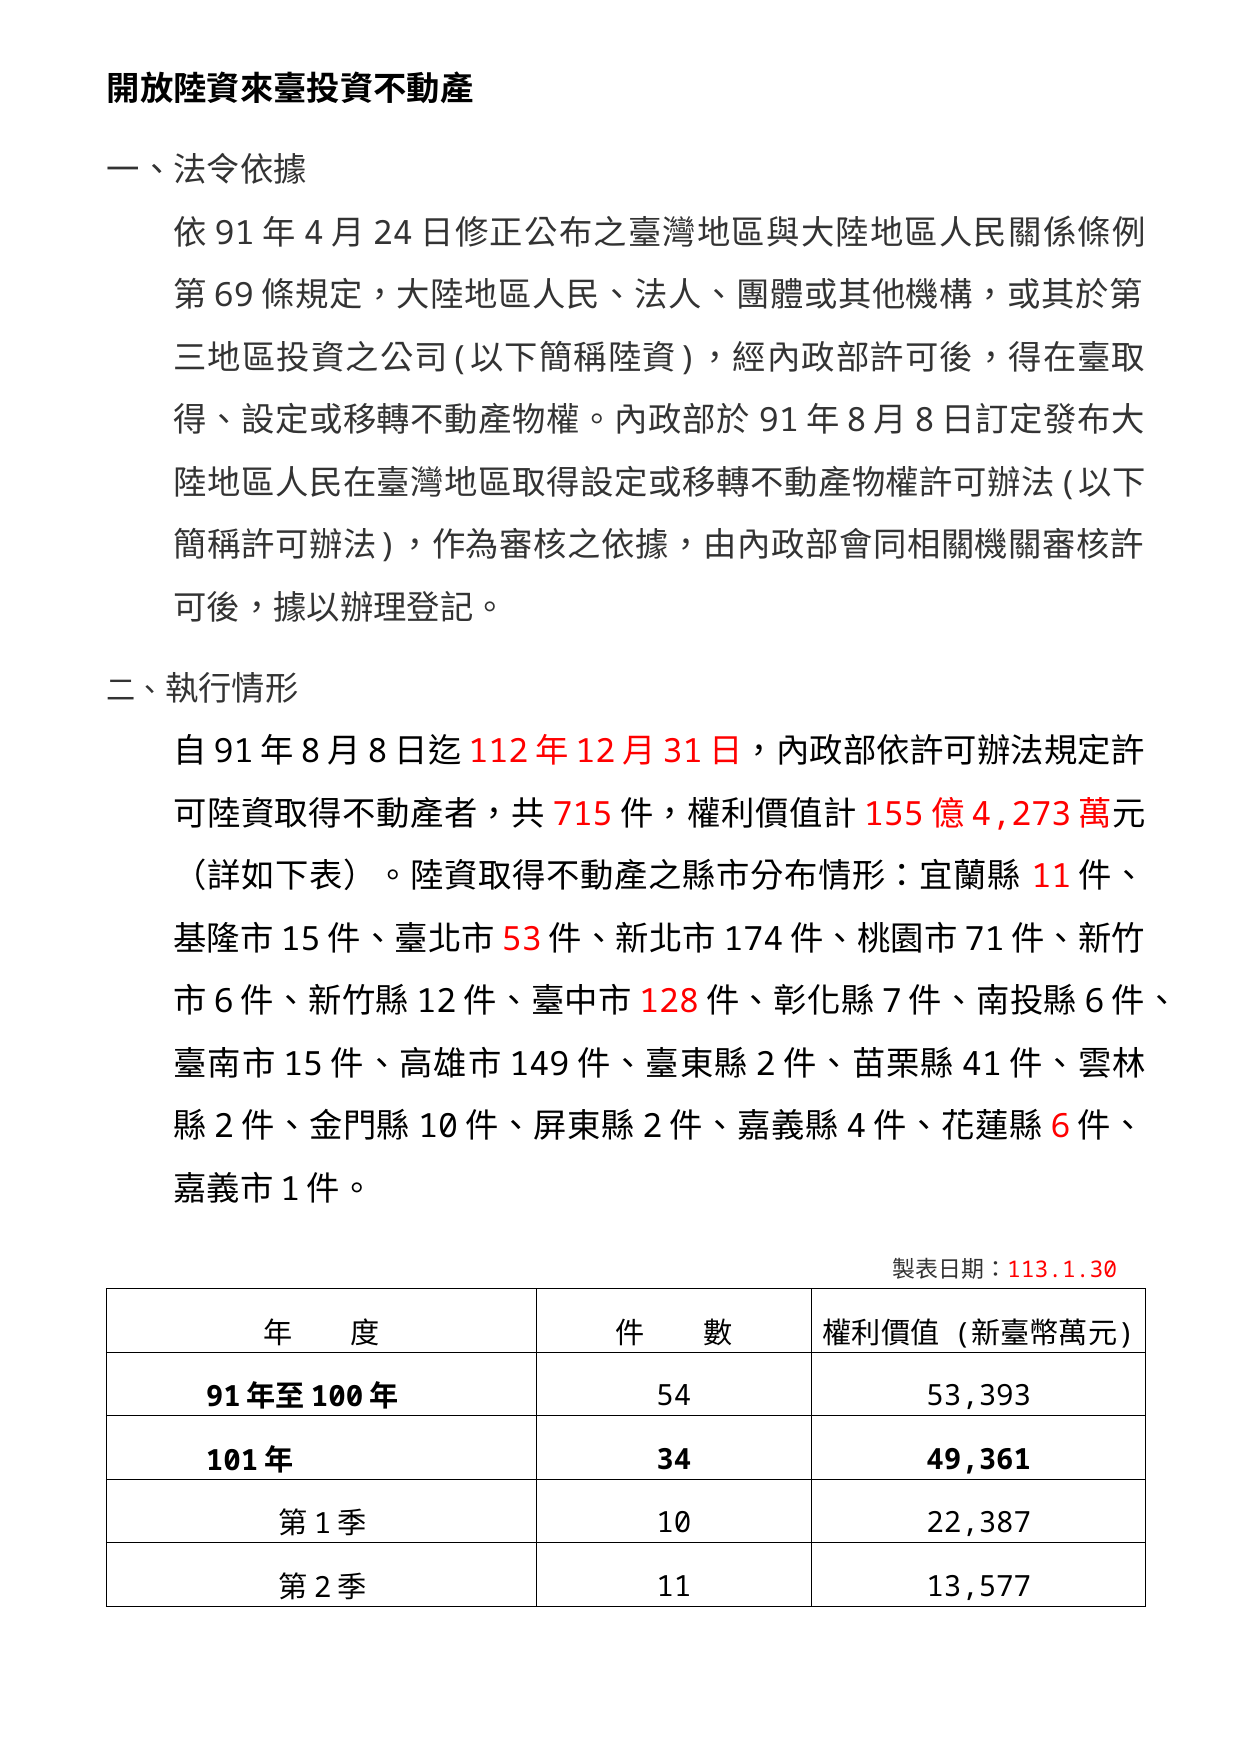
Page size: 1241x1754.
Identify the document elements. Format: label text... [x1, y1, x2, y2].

text 製表日期：113.1.30 [106, 1226, 1117, 1288]
table_cell 第1季 [107, 1480, 536, 1542]
table_cell 49,361 [812, 1416, 1145, 1479]
table_cell 91年至100年 [107, 1353, 536, 1415]
table_cell 22,387 [812, 1480, 1145, 1542]
table_cell 54 [537, 1353, 811, 1415]
table_cell 101年 [107, 1416, 536, 1479]
text 二、執行情形 [106, 644, 1146, 707]
table_cell 13,577 [812, 1543, 1145, 1606]
table_cell 10 [537, 1480, 811, 1542]
table_cell 34 [537, 1416, 811, 1479]
text 開放陸資來臺投資不動產 [106, 44, 1146, 107]
text 依91年4月24日修正公布之臺灣地區與大陸地區人民關係條例第69條規定，大陸地區人民、法人、團體或其他機構，或其於第三地區投資之公司(以下簡稱陸資)，經內政部許可後，得在臺取得、設定或移轉不動產物權。內政部於91年8月8日訂定發布大陸地區人民在臺灣地區取得設定或移轉不動產物權許可辦法(以下簡稱許可辦法)，作為審核之依據，由內政部會同相關機關審核許可後，據以辦理登記。 [173, 188, 1146, 626]
table_header 件 數 [537, 1289, 811, 1352]
table_cell 第2季 [107, 1543, 536, 1606]
text 一、法令依據 [106, 126, 1146, 188]
table_cell 53,393 [812, 1353, 1145, 1415]
table_cell 11 [537, 1543, 811, 1606]
text 自91年8月8日迄112年12月31日，內政部依許可辦法規定許可陸資取得不動產者，共715件，權利價值計155億4,273萬元（詳如下表）。陸資取得不動產之縣市分布情形：宜蘭縣11件、基隆市15件、臺北市53件、新北市174件、桃園市71件、新竹市6件、新竹縣12件、臺中市128件、彰化縣7件、南投縣6件、臺南市15件、高雄市149件、臺東縣2件、苗栗縣41件、雲林縣2件、金門縣10件、屏東縣2件、嘉義縣4件、花蓮縣6件、嘉義市1件。 [173, 707, 1146, 1207]
table_header 年 度 [107, 1289, 536, 1352]
table_header 權利價值 (新臺幣萬元) [812, 1289, 1145, 1352]
